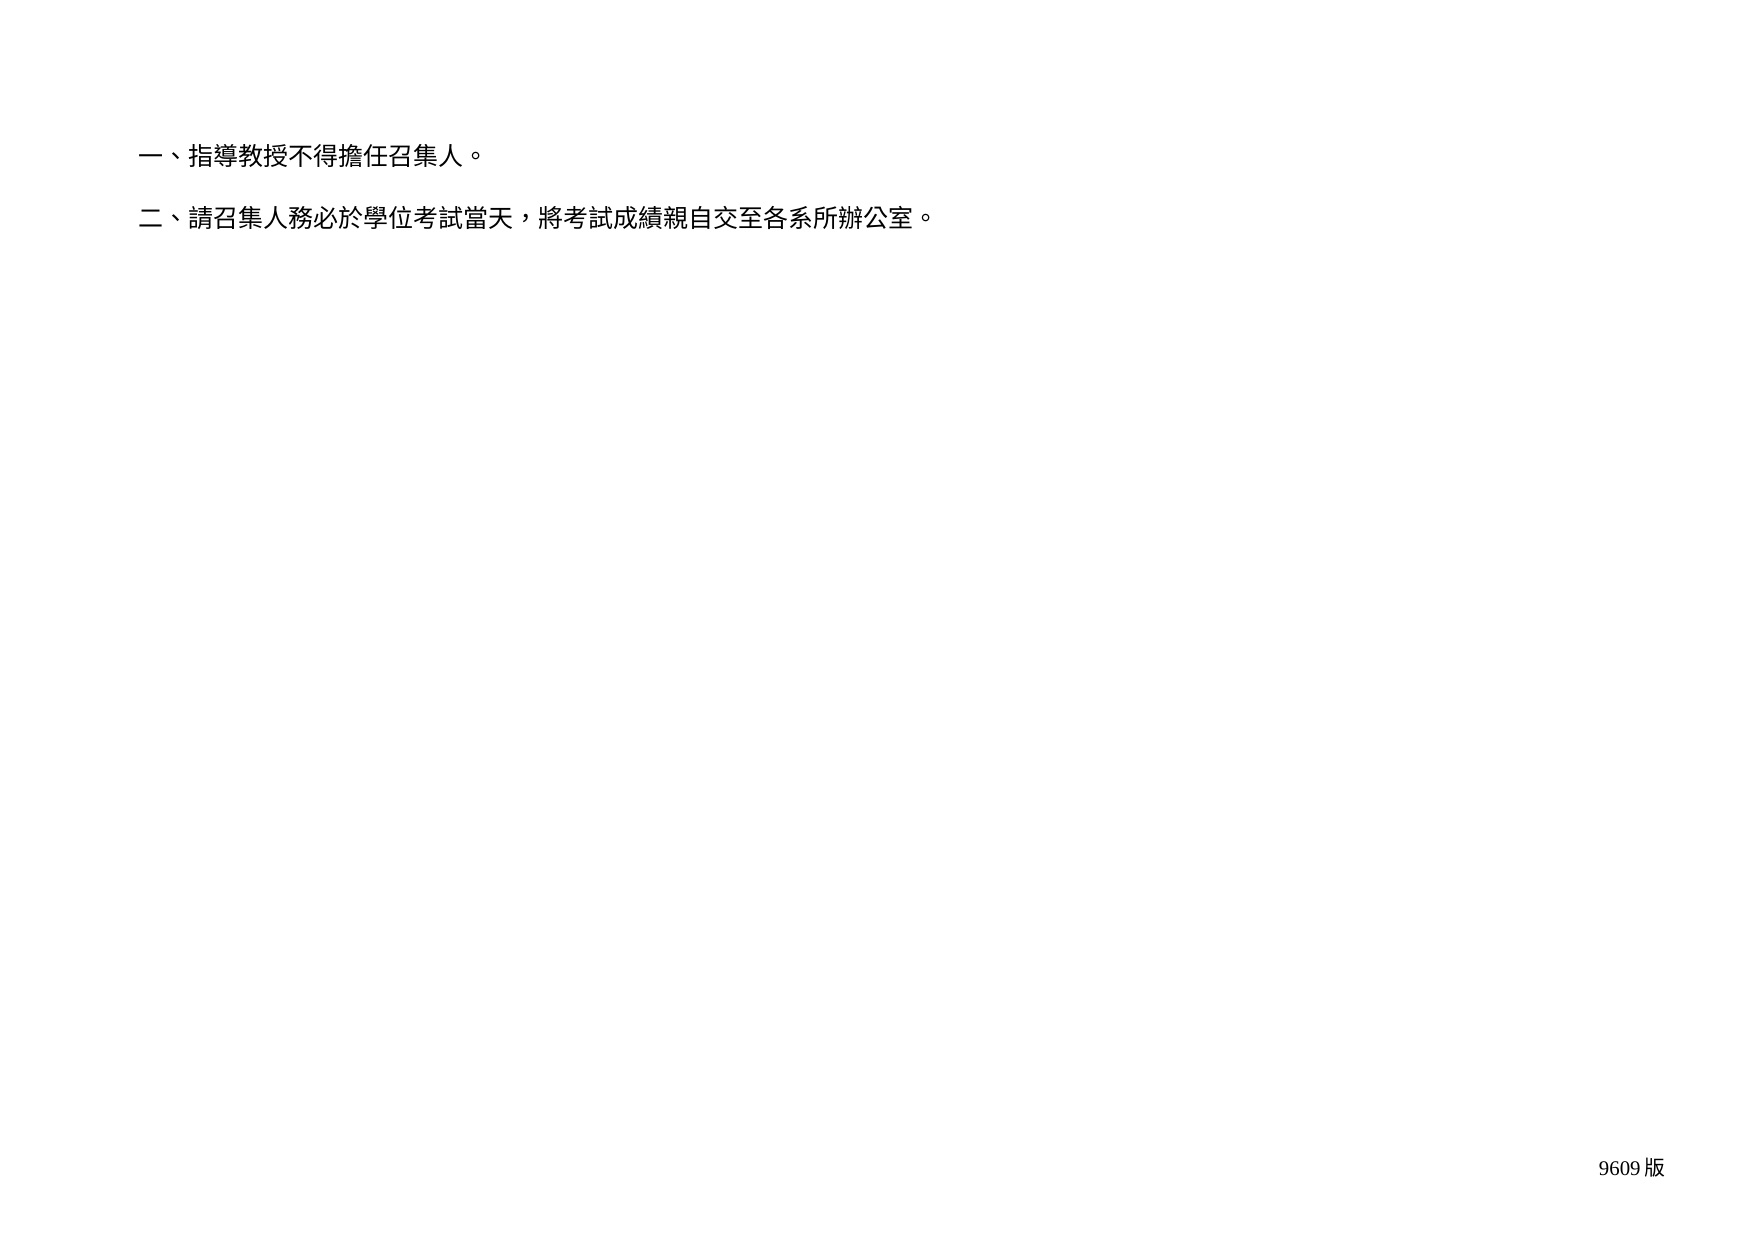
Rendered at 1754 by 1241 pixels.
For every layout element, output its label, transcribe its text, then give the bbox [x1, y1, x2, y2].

text 一、指導教授不得擔任召集人。 [89, 113, 1665, 175]
text 二、請召集人務必於學位考試當天，將考試成績親自交至各系所辦公室。 [89, 175, 1665, 238]
